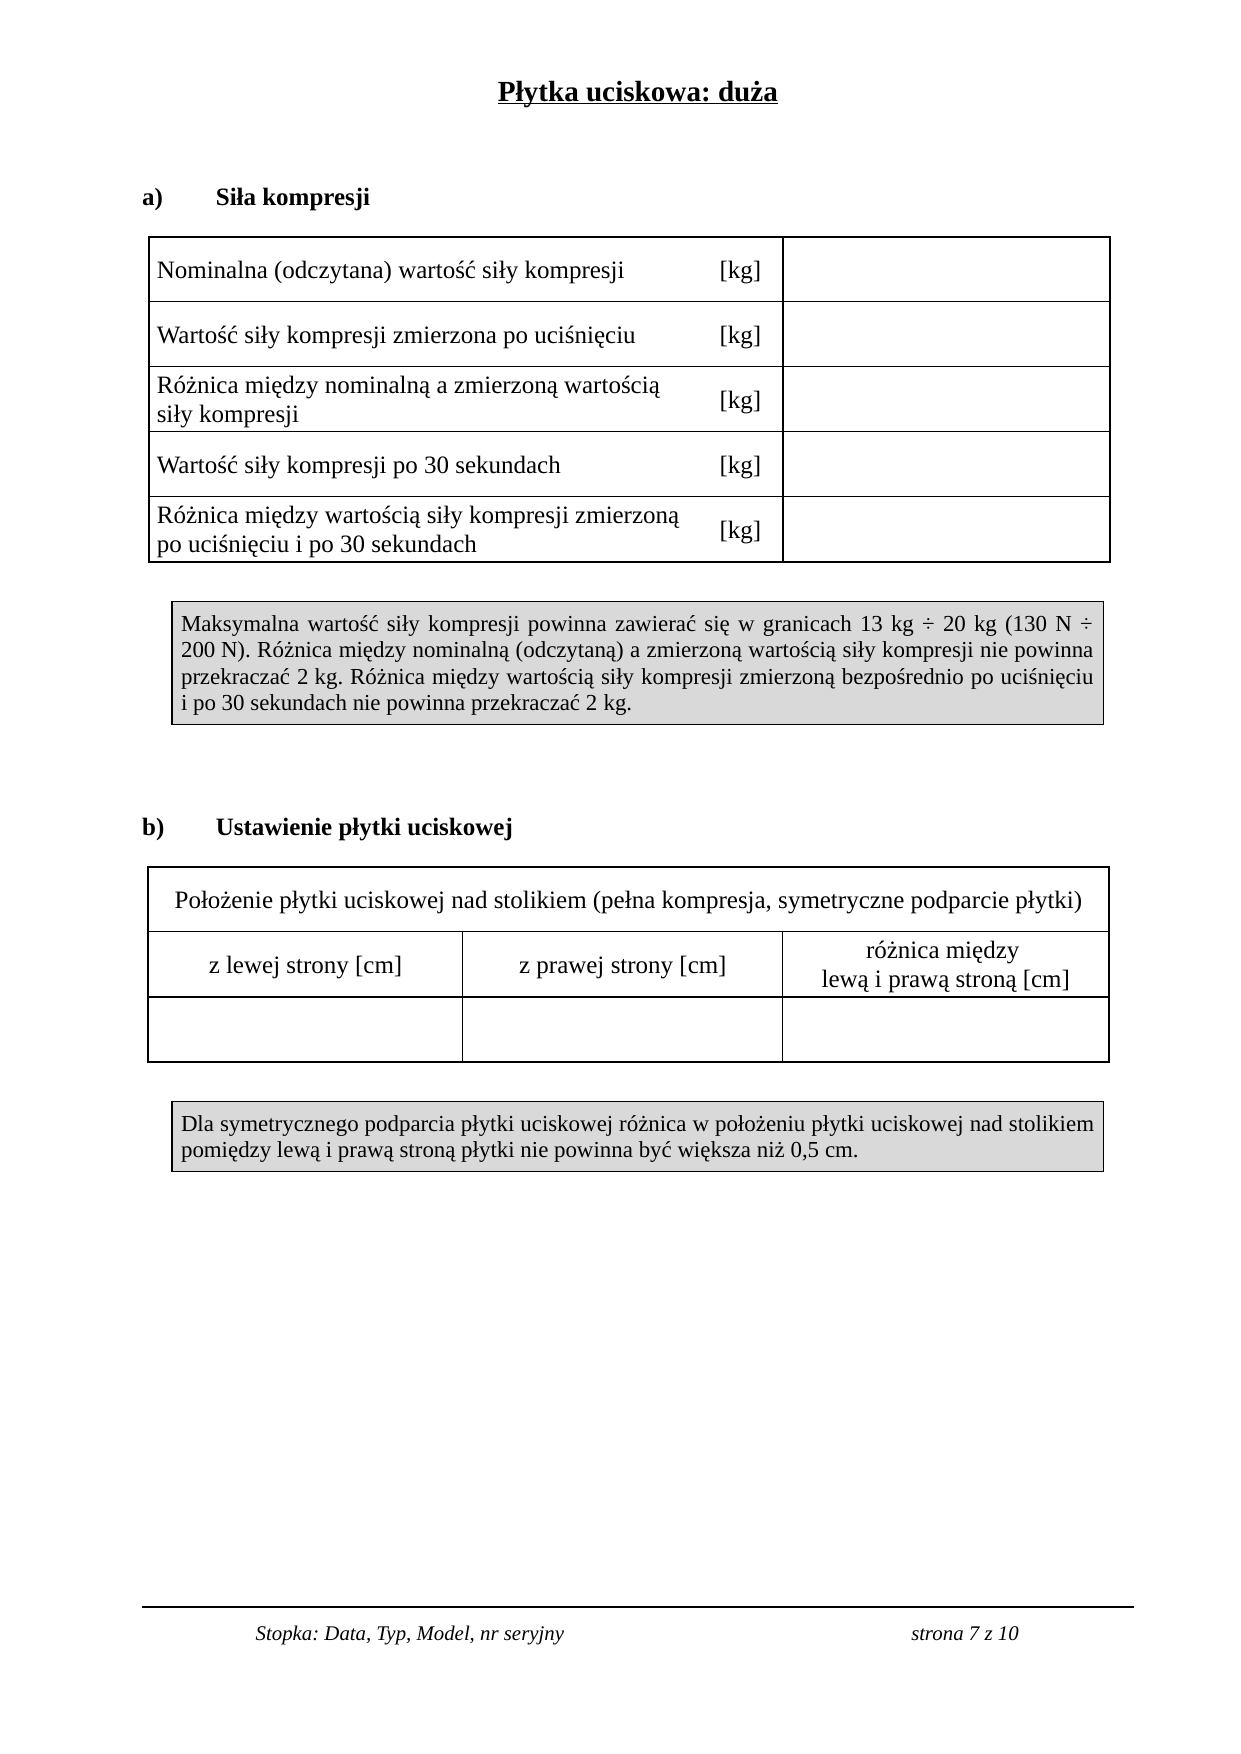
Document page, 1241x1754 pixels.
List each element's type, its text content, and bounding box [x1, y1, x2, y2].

table_cell [784, 367, 1109, 431]
table_cell z lewej strony [cm] [149, 932, 462, 996]
table_header [784, 238, 1109, 301]
table_cell [784, 302, 1109, 366]
table_cell [784, 497, 1109, 561]
table_header [kg] [697, 238, 782, 301]
table_cell różnica między lewą i prawą stroną [cm] [783, 932, 1108, 996]
table_cell [kg] [697, 302, 782, 366]
text Dla symetrycznego podparcia płytki uciskowej różnica w położeniu płytki uciskowej nad stolikiem pomiędzy lewą i prawą stroną płytki nie powinna być większa niż 0,5 cm. [173, 1102, 1103, 1171]
table_cell Wartość siły kompresji zmierzona po uciśnięciu [150, 302, 697, 366]
table_cell z prawej strony [cm] [463, 932, 782, 996]
table_cell Wartość siły kompresji po 30 sekundach [150, 432, 697, 496]
table_cell [784, 432, 1109, 496]
table_cell [kg] [697, 367, 782, 431]
table_cell [kg] [697, 497, 782, 561]
table_cell Różnica między wartością siły kompresji zmierzoną po uciśnięciu i po 30 sekundach [150, 497, 697, 561]
table_cell [kg] [697, 432, 782, 496]
text Maksymalna wartość siły kompresji powinna zawierać się w granicach 13 kg ÷ 20 kg (130 N ÷ 200 N). Różnica między nominalną (odczytaną) a zmierzoną wartością siły kompresji nie powinna przekraczać 2 kg. Różnica między wartością siły kompresji zmierzoną bezpośrednio po uciśnięciu i po 30 sekundach nie powinna przekraczać 2 kg. [173, 602, 1103, 724]
subtitle b) Ustawienie płytki uciskowej [142, 812, 1134, 841]
table_header Nominalna (odczytana) wartość siły kompresji [150, 238, 697, 301]
table_header Położenie płytki uciskowej nad stolikiem (pełna kompresja, symetryczne podparcie płytki) [149, 868, 1108, 931]
subtitle a) Siła kompresji [142, 182, 1134, 211]
table_cell [783, 998, 1108, 1061]
table_cell [149, 998, 462, 1061]
table_cell [463, 998, 782, 1061]
table_cell Różnica między nominalną a zmierzoną wartością siły kompresji [150, 367, 697, 431]
text Płytka uciskowa: duża [142, 74, 1134, 107]
